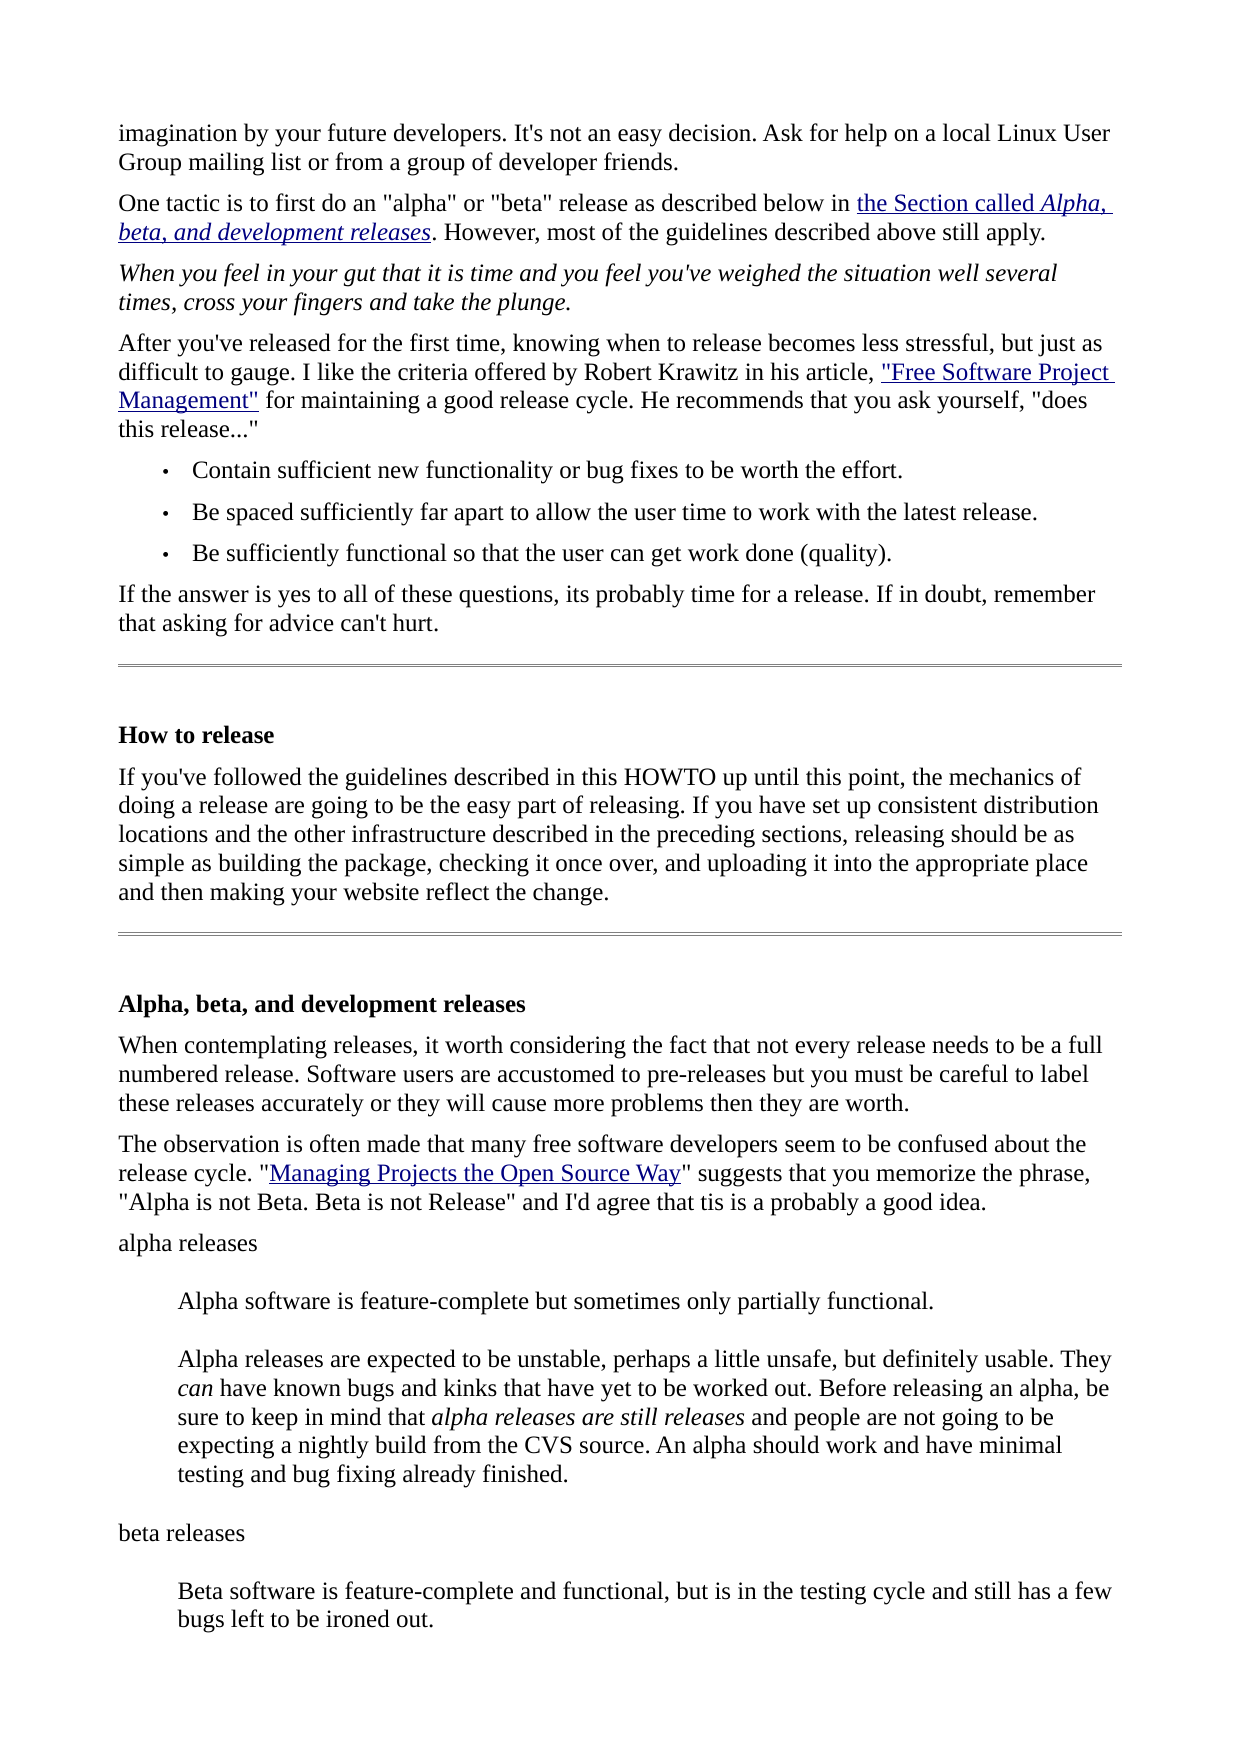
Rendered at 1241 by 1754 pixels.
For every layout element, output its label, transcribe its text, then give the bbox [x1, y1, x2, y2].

subtitle How to release [118, 721, 1122, 749]
subtitle beta releases [118, 1518, 1122, 1546]
list Alpha releases are expected to be unstable, perhaps a little unsafe, but definitely usable. They can have known bugs and kinks that have yet to be worked out. Before releasing an alpha, be sure to keep in mind that alpha releases are still releases and people are not going to be expecting a nightly build from the CVS source. An alpha should work and have minimal testing and bug fixing already finished. [177, 1344, 1122, 1488]
text If you've followed the guidelines described in this HOWTO up until this point, the mechanics of doing a release are going to be the easy part of releasing. If you have set up consistent distribution locations and the other infrastructure described in the preceding sections, releasing should be as simple as building the package, checking it once over, and uploading it into the appropriate place and then making your website reflect the change. [118, 762, 1122, 906]
text After you've released for the first time, knowing when to release becomes less stressful, but just as difficult to gauge. I like the criteria offered by Robert Krawitz in his article, "Free Software Project Management" for maintaining a good release cycle. He recommends that you ask yourself, "does this release..." [118, 328, 1122, 443]
text The observation is often made that many free software developers seem to be confused about the release cycle. "Managing Projects the Open Source Way" suggests that you memorize the phrase, "Alpha is not Beta. Beta is not Release" and I'd agree that tis is a probably a good idea. [118, 1129, 1122, 1215]
text imagination by your future developers. It's not an easy decision. Ask for help on a local Linux User Group mailing list or from a group of developer friends. [118, 118, 1122, 176]
list Alpha software is feature-complete but sometimes only partially functional. [177, 1286, 1122, 1315]
subtitle alpha releases [118, 1228, 1122, 1257]
list Contain sufficient new functionality or bug fixes to be worth the effort. [162, 456, 1122, 484]
text When contemplating releases, it worth considering the fact that not every release needs to be a full numbered release. Software users are accustomed to pre-releases but you must be careful to label these releases accurately or they will cause more problems then they are worth. [118, 1030, 1122, 1117]
list Be spaced sufficiently far apart to allow the user time to work with the latest release. [162, 497, 1122, 526]
list Beta software is feature-complete and functional, but is in the testing cycle and still has a few bugs left to be ironed out. [177, 1576, 1122, 1633]
text If the answer is yes to all of these questions, its probably time for a release. If in doubt, remember that asking for advice can't hurt. [118, 579, 1122, 637]
subtitle Alpha, beta, and development releases [118, 989, 1122, 1018]
text When you feel in your gut that it is time and you feel you've weighed the situation well several times, cross your fingers and take the plunge. [118, 258, 1122, 316]
text One tactic is to first do an "alpha" or "beta" release as described below in the Section called Alpha, beta, and development releases. However, most of the guidelines described above still apply. [118, 188, 1122, 246]
list Be sufficiently functional so that the user can get work done (quality). [162, 538, 1122, 567]
